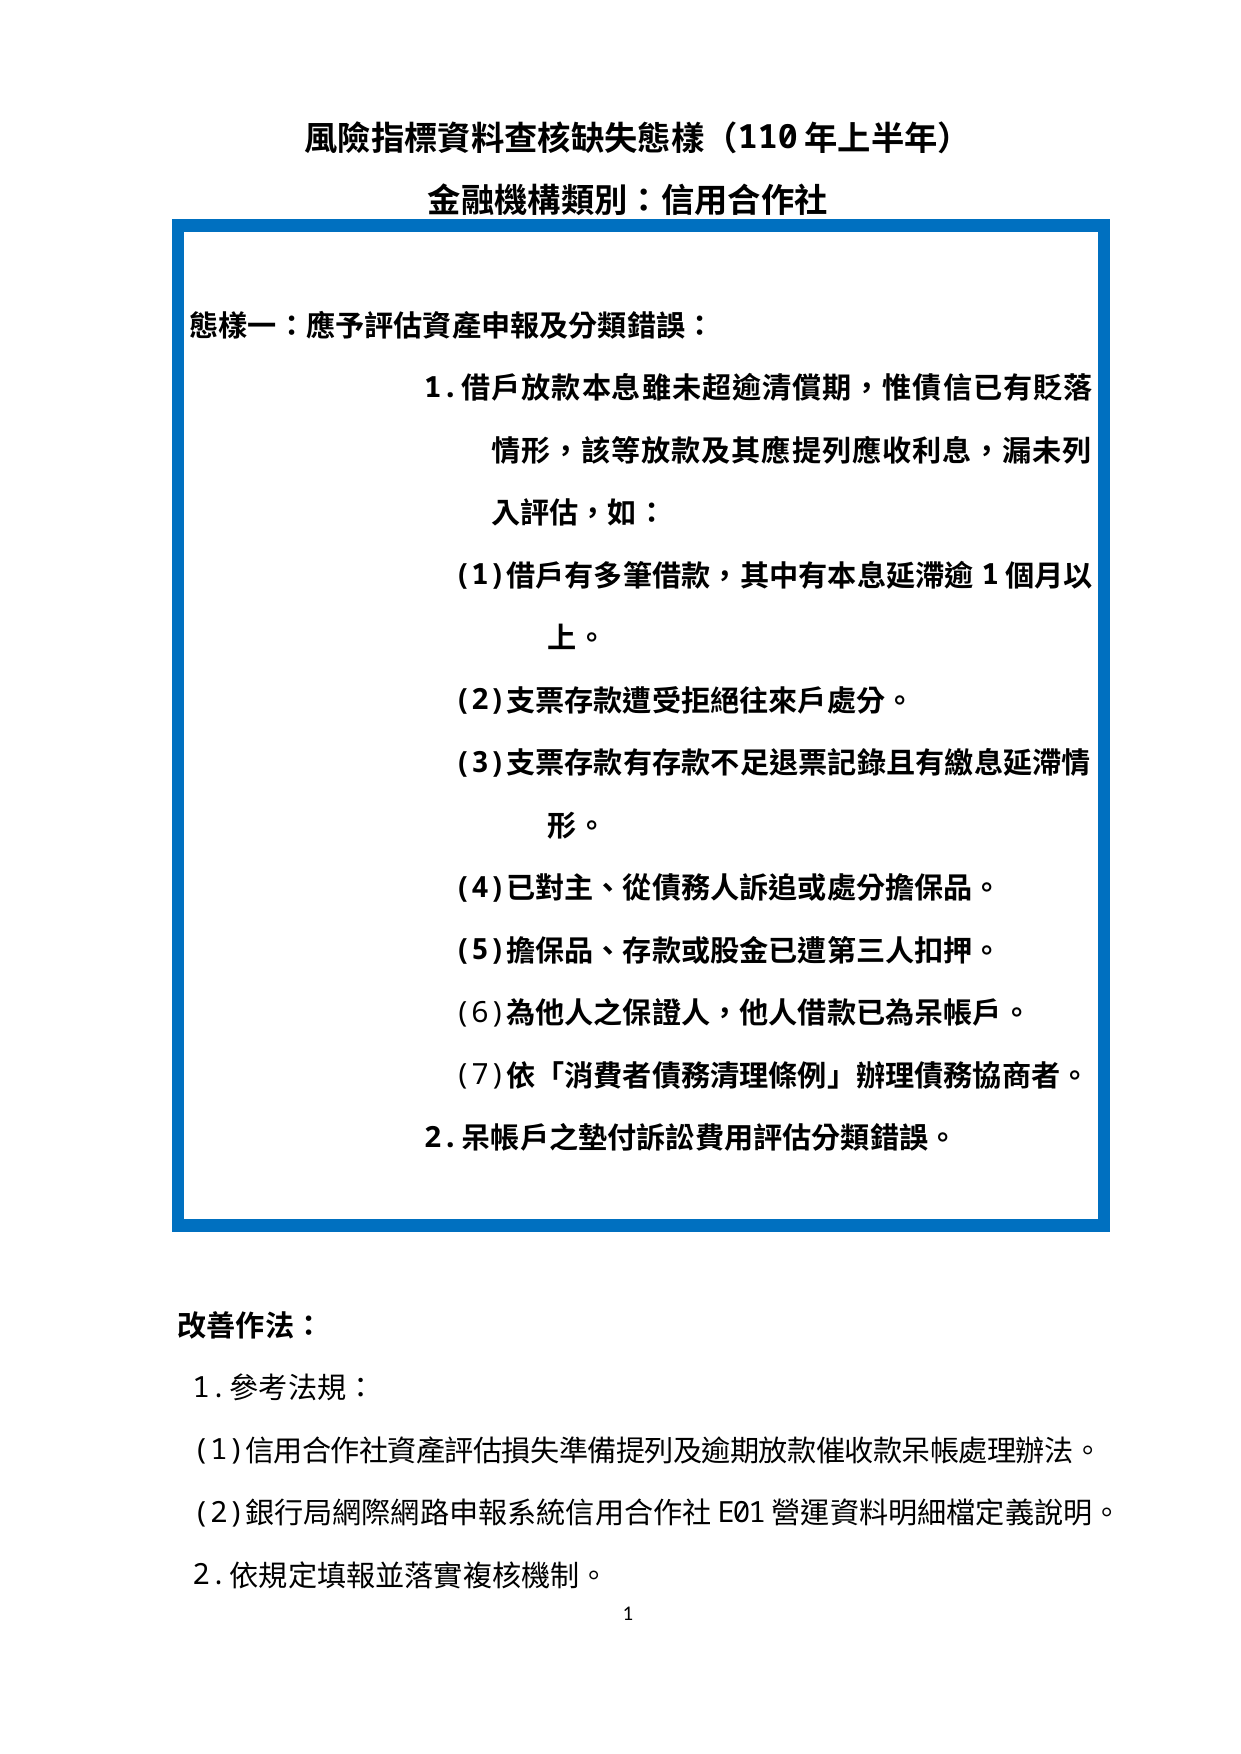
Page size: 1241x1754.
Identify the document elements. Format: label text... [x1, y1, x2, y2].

list 依規定填報並落實複核機制。 [192, 1532, 1092, 1594]
text 風險指標資料查核缺失態樣（110年上半年） [162, 94, 1113, 157]
text (2)銀行局網際網路申報系統信用合作社E01營運資料明細檔定義說明。 [192, 1469, 1092, 1532]
text (1)信用合作社資產評估損失準備提列及逾期放款催收款呆帳處理辦法。 [192, 1407, 1092, 1469]
text 金融機構類別：信用合作社 [162, 157, 1092, 219]
list 參考法規： [192, 1344, 1092, 1407]
text 改善作法： [177, 1282, 1092, 1344]
table_header 態樣一：應予評估資產申報及分類錯誤： 借戶放款本息雖未超逾清償期，惟債信已有貶落情形，該等放款及其應提列應收利息，漏未列入評估，如： 借戶有多筆借款，其中有本息延滯逾1個月以上。 支票存款遭受拒絕往來戶處分。 支票存款有存款不足退票記錄且有繳息延滯情形。 已對主、從債務人訴追或處分擔保品。 擔保品、存款或股金已遭第三人扣押。 為他人之保證人，他人借款已為呆帳戶。 依「消費者債務清理條例」辦理債務協商者。 呆帳戶之墊付訴訟費用評估分類錯誤。 [184, 232, 1098, 1219]
